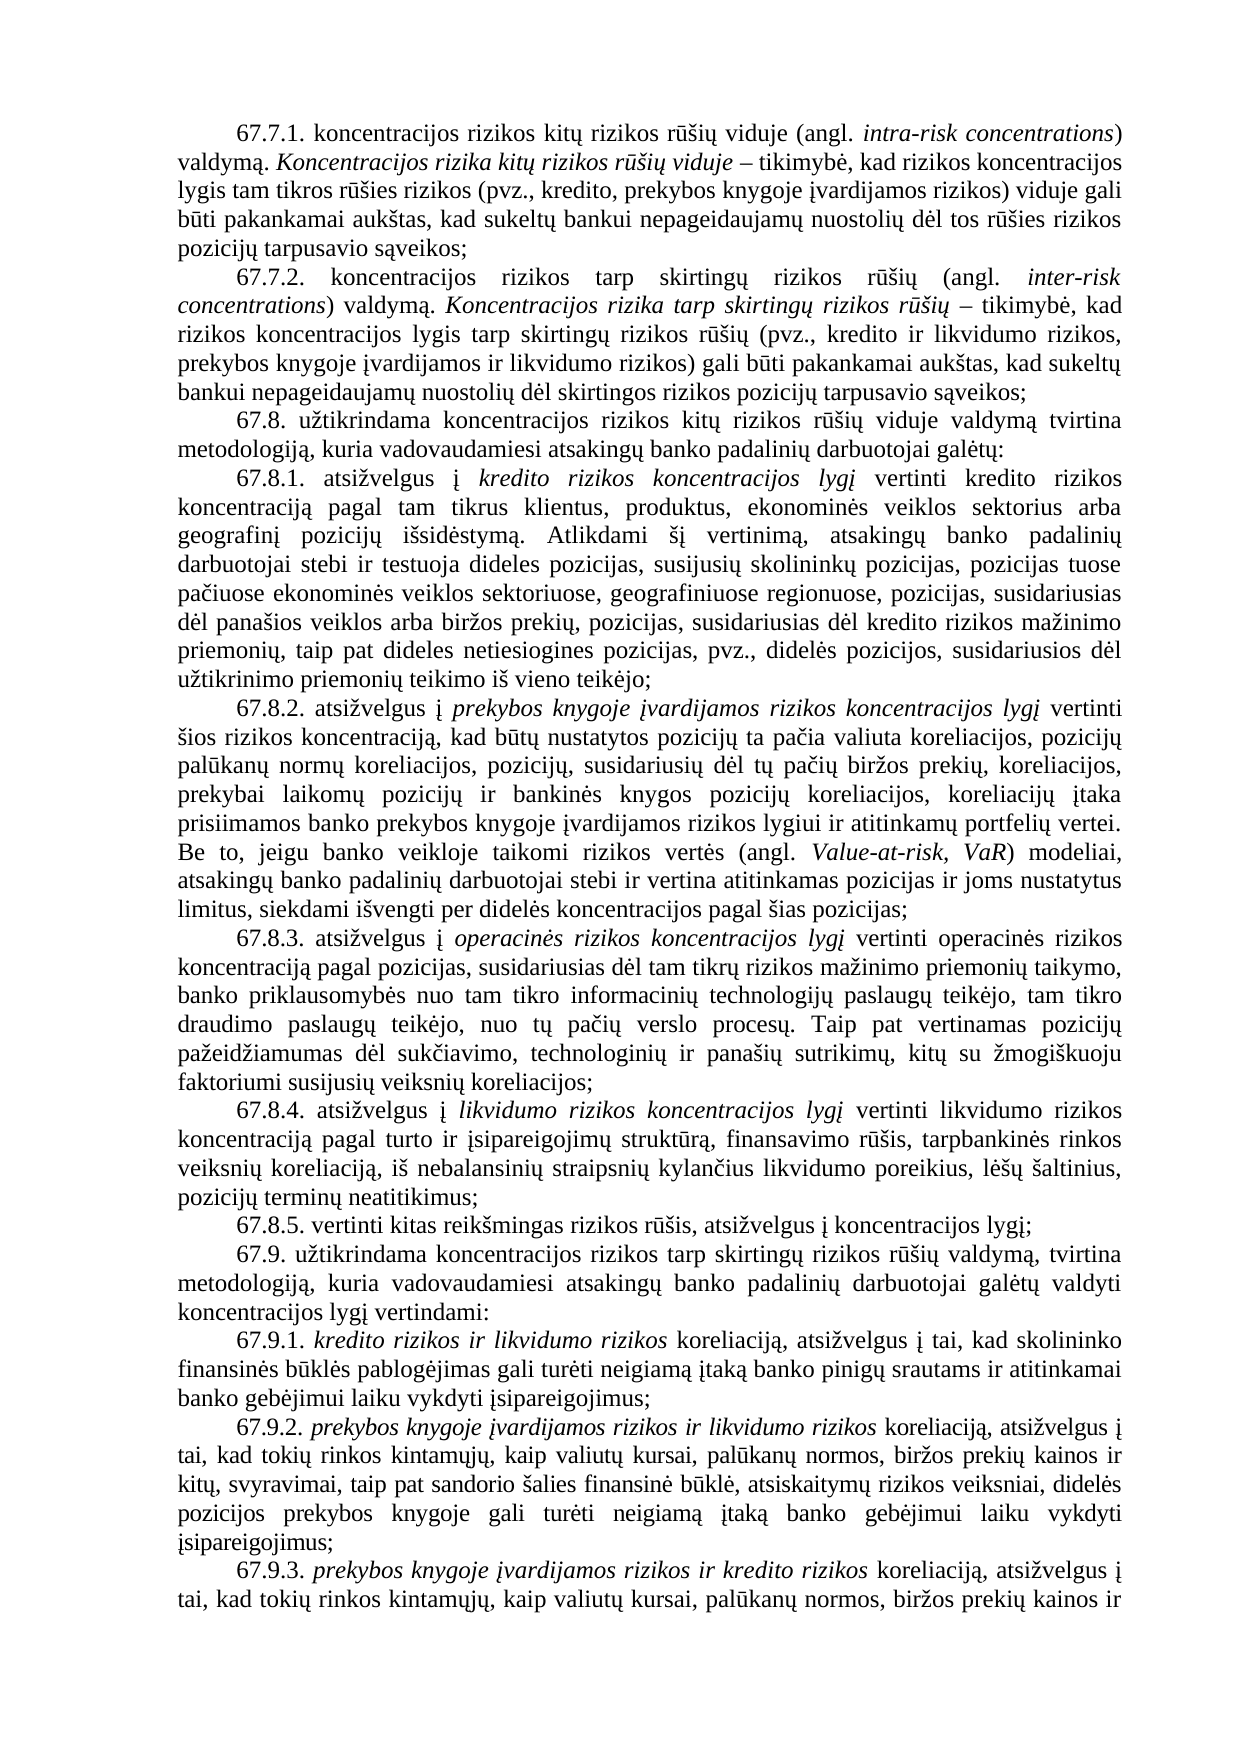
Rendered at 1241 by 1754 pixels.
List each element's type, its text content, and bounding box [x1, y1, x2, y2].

text 67.8. užtikrindama koncentracijos rizikos kitų rizikos rūšių viduje valdymą tvirtina metodologiją, kuria vadovaudamiesi atsakingų banko padalinių darbuotojai galėtų: [177, 406, 1122, 463]
text 67.7.2. koncentracijos rizikos tarp skirtingų rizikos rūšių (angl. inter-risk concentrations) valdymą. Koncentracijos rizika tarp skirtingų rizikos rūšių – tikimybė, kad rizikos koncentracijos lygis tarp skirtingų rizikos rūšių (pvz., kredito ir likvidumo rizikos, prekybos knygoje įvardijamos ir likvidumo rizikos) gali būti pakankamai aukštas, kad sukeltų bankui nepageidaujamų nuostolių dėl skirtingos rizikos pozicijų tarpusavio sąveikos; [177, 262, 1122, 406]
text 67.8.5. vertinti kitas reikšmingas rizikos rūšis, atsižvelgus į koncentracijos lygį; [177, 1211, 1122, 1239]
text 67.8.2. atsižvelgus į prekybos knygoje įvardijamos rizikos koncentracijos lygį vertinti šios rizikos koncentraciją, kad būtų nustatytos pozicijų ta pačia valiuta koreliacijos, pozicijų palūkanų normų koreliacijos, pozicijų, susidariusių dėl tų pačių biržos prekių, koreliacijos, prekybai laikomų pozicijų ir bankinės knygos pozicijų koreliacijos, koreliacijų įtaka prisiimamos banko prekybos knygoje įvardijamos rizikos lygiui ir atitinkamų portfelių vertei. Be to, jeigu banko veikloje taikomi rizikos vertės (angl. Value-at-risk, VaR) modeliai, atsakingų banko padalinių darbuotojai stebi ir vertina atitinkamas pozicijas ir joms nustatytus limitus, siekdami išvengti per didelės koncentracijos pagal šias pozicijas; [177, 693, 1122, 923]
text 67.9. užtikrindama koncentracijos rizikos tarp skirtingų rizikos rūšių valdymą, tvirtina metodologiją, kuria vadovaudamiesi atsakingų banko padalinių darbuotojai galėtų valdyti koncentracijos lygį vertindami: [177, 1239, 1122, 1326]
text 67.9.2. prekybos knygoje įvardijamos rizikos ir likvidumo rizikos koreliaciją, atsižvelgus į tai, kad tokių rinkos kintamųjų, kaip valiutų kursai, palūkanų normos, biržos prekių kainos ir kitų, svyravimai, taip pat sandorio šalies finansinė būklė, atsiskaitymų rizikos veiksniai, didelės pozicijos prekybos knygoje gali turėti neigiamą įtaką banko gebėjimui laiku vykdyti įsipareigojimus; [177, 1412, 1122, 1556]
text 67.8.3. atsižvelgus į operacinės rizikos koncentracijos lygį vertinti operacinės rizikos koncentraciją pagal pozicijas, susidariusias dėl tam tikrų rizikos mažinimo priemonių taikymo, banko priklausomybės nuo tam tikro informacinių technologijų paslaugų teikėjo, tam tikro draudimo paslaugų teikėjo, nuo tų pačių verslo procesų. Taip pat vertinamas pozicijų pažeidžiamumas dėl sukčiavimo, technologinių ir panašių sutrikimų, kitų su žmogiškuoju faktoriumi susijusių veiksnių koreliacijos; [177, 923, 1122, 1096]
text 67.7.1. koncentracijos rizikos kitų rizikos rūšių viduje (angl. intra-risk concentrations) valdymą. Koncentracijos rizika kitų rizikos rūšių viduje – tikimybė, kad rizikos koncentracijos lygis tam tikros rūšies rizikos (pvz., kredito, prekybos knygoje įvardijamos rizikos) viduje gali būti pakankamai aukštas, kad sukeltų bankui nepageidaujamų nuostolių dėl tos rūšies rizikos pozicijų tarpusavio sąveikos; [177, 118, 1122, 262]
text 67.8.1. atsižvelgus į kredito rizikos koncentracijos lygį vertinti kredito rizikos koncentraciją pagal tam tikrus klientus, produktus, ekonominės veiklos sektorius arba geografinį pozicijų išsidėstymą. Atlikdami šį vertinimą, atsakingų banko padalinių darbuotojai stebi ir testuoja dideles pozicijas, susijusių skolininkų pozicijas, pozicijas tuose pačiuose ekonominės veiklos sektoriuose, geografiniuose regionuose, pozicijas, susidariusias dėl panašios veiklos arba biržos prekių, pozicijas, susidariusias dėl kredito rizikos mažinimo priemonių, taip pat dideles netiesiogines pozicijas, pvz., didelės pozicijos, susidariusios dėl užtikrinimo priemonių teikimo iš vieno teikėjo; [177, 463, 1122, 693]
text 67.8.4. atsižvelgus į likvidumo rizikos koncentracijos lygį vertinti likvidumo rizikos koncentraciją pagal turto ir įsipareigojimų struktūrą, finansavimo rūšis, tarpbankinės rinkos veiksnių koreliaciją, iš nebalansinių straipsnių kylančius likvidumo poreikius, lėšų šaltinius, pozicijų terminų neatitikimus; [177, 1096, 1122, 1211]
text 67.9.1. kredito rizikos ir likvidumo rizikos koreliaciją, atsižvelgus į tai, kad skolininko finansinės būklės pablogėjimas gali turėti neigiamą įtaką banko pinigų srautams ir atitinkamai banko gebėjimui laiku vykdyti įsipareigojimus; [177, 1326, 1122, 1412]
text 67.9.3. prekybos knygoje įvardijamos rizikos ir kredito rizikos koreliaciją, atsižvelgus į tai, kad tokių rinkos kintamųjų, kaip valiutų kursai, palūkanų normos, biržos prekių kainos ir [177, 1556, 1122, 1613]
